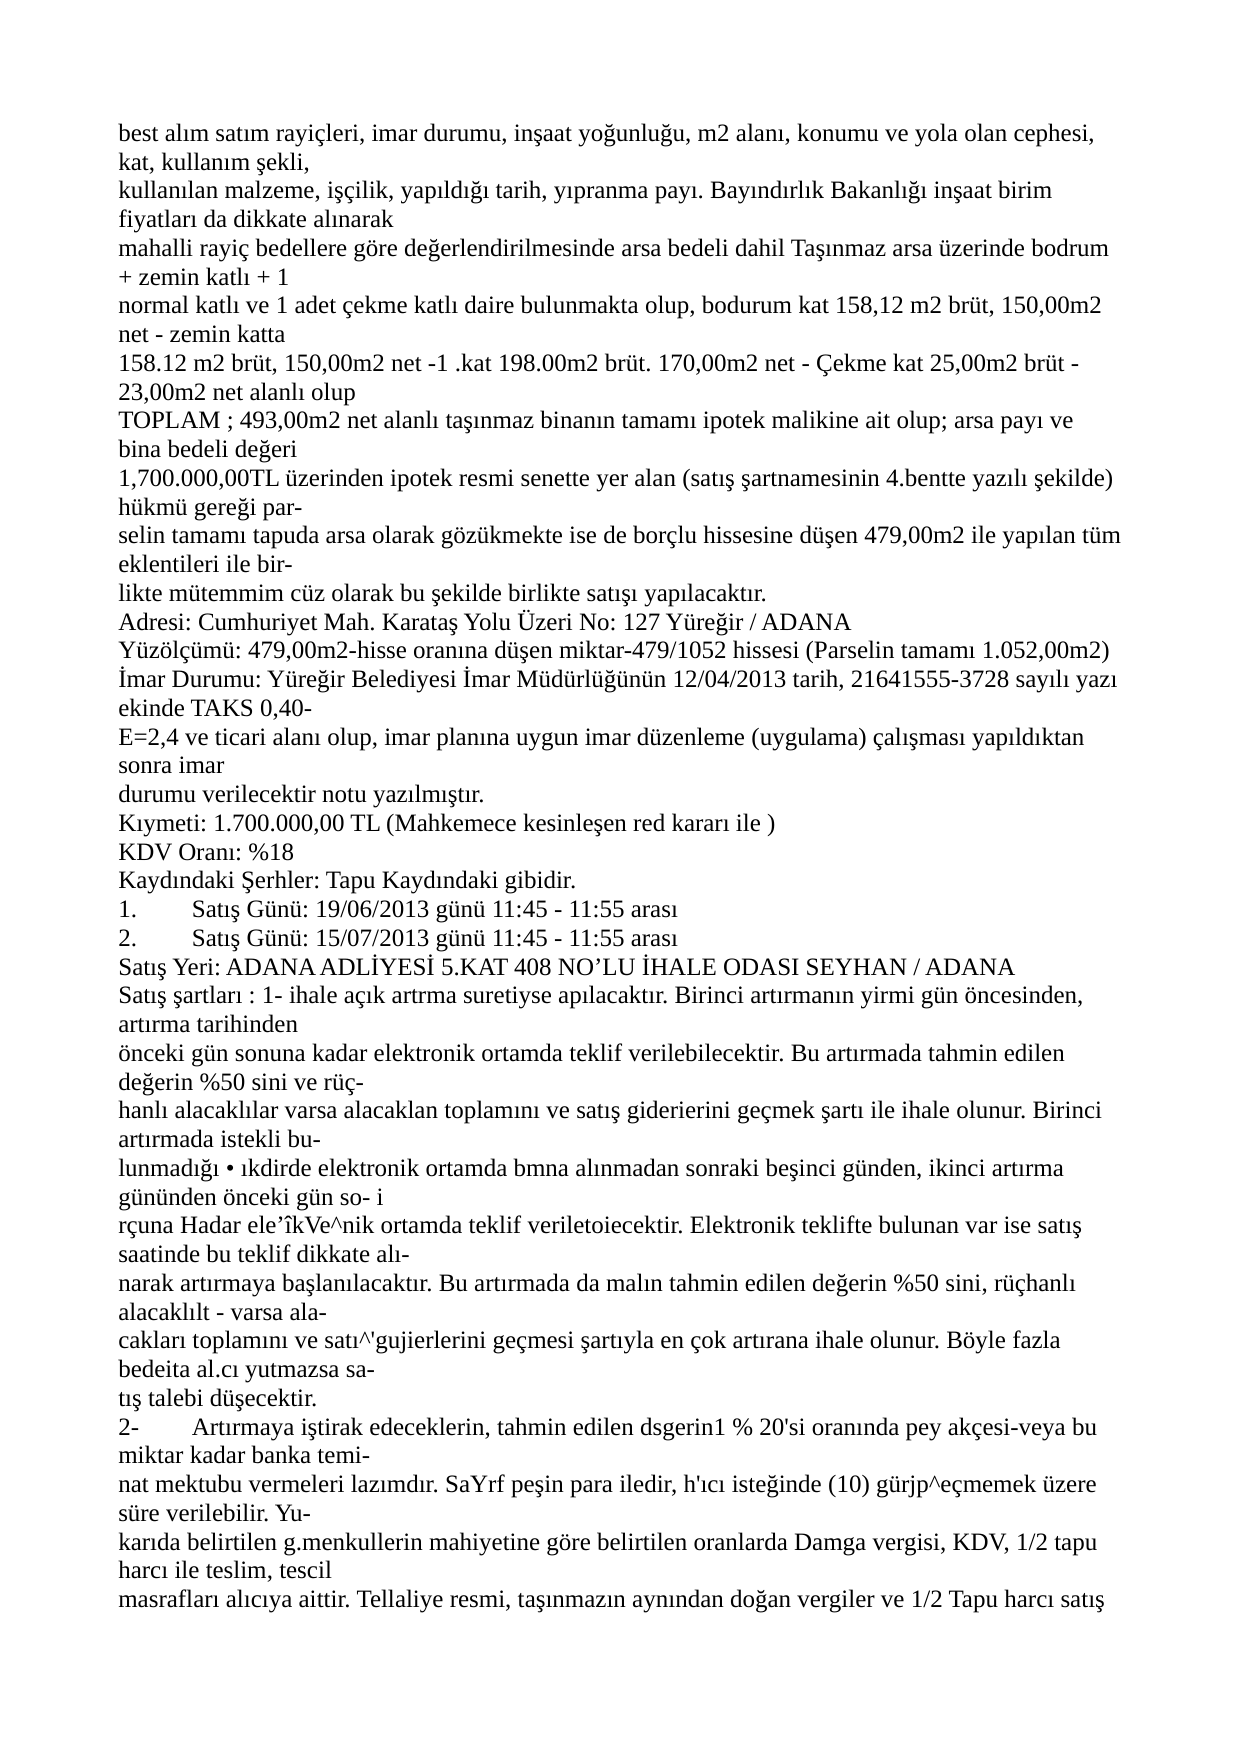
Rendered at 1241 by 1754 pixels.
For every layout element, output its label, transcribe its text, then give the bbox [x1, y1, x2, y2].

text KDV Oranı: %18 [118, 837, 1122, 866]
text Adresi: Cumhuriyet Mah. Karataş Yolu Üzeri No: 127 Yüreğir / ADANA [118, 607, 1122, 636]
text Satış Yeri: ADANA ADLİYESİ 5.KAT 408 NO’LU İHALE ODASI SEYHAN / ADANA [118, 952, 1122, 981]
text 2. Satış Günü: 15/07/2013 günü 11:45 - 11:55 arası [118, 923, 1122, 952]
text Kaydındaki Şerhler: Tapu Kaydındaki gibidir. [118, 866, 1122, 894]
text 2- Artırmaya iştirak edeceklerin, tahmin edilen dsgerin1 % 20'si oranında pey akçesi-veya bu miktar kadar banka temi- nat mektubu vermeleri lazımdır. SaYrf peşin para iledir, h'ıcı isteğinde (10) gürjp^eçmemek üzere süre verilebilir. Yu- karıda belirtilen g.menkullerin mahiyetine göre belirtilen oranlarda Damga vergisi, KDV, 1/2 tapu harcı ile teslim, tescil masrafları alıcıya aittir. Tellaliye resmi, taşınmazın aynından doğan vergiler ve 1/2 Tapu harcı satış [118, 1412, 1122, 1613]
text Kıymeti: 1.700.000,00 TL (Mahkemece kesinleşen red kararı ile ) [118, 808, 1122, 837]
text cakları toplamını ve satı^'gujierlerini geçmesi şartıyla en çok artırana ihale olunur. Böyle fazla bedeita al.cı yutmazsa sa- tış talebi düşecektir. [118, 1326, 1122, 1412]
text Yüzölçümü: 479,00m2-hisse oranına düşen miktar-479/1052 hissesi (Parselin tamamı 1.052,00m2) [118, 636, 1122, 664]
text lunmadığı • ıkdirde elektronik ortamda bmna alınmadan sonraki beşinci günden, ikinci artırma gününden önceki gün so- i rçuna Hadar ele’îkVe^nik ortamda teklif veriletoiecektir. Elektronik teklifte bulunan var ise satış saatinde bu teklif dikkate alı- narak artırmaya başlanılacaktır. Bu artırmada da malın tahmin edilen değerin %50 sini, rüçhanlı alacaklılt - varsa ala- [118, 1153, 1122, 1326]
text İmar Durumu: Yüreğir Belediyesi İmar Müdürlüğünün 12/04/2013 tarih, 21641555-3728 sayılı yazı ekinde TAKS 0,40- E=2,4 ve ticari alanı olup, imar planına uygun imar düzenleme (uygulama) çalışması yapıldıktan sonra imar durumu verilecektir notu yazılmıştır. [118, 664, 1122, 808]
text Satış şartları : 1- ihale açık artrma suretiyse apılacaktır. Birinci artırmanın yirmi gün öncesinden, artırma tarihinden önceki gün sonuna kadar elektronik ortamda teklif verilebilecektir. Bu artırmada tahmin edilen değerin %50 sini ve rüç- hanlı alacaklılar varsa alacaklan toplamını ve satış giderierini geçmek şartı ile ihale olunur. Birinci artırmada istekli bu- [118, 981, 1122, 1153]
text 1. Satış Günü: 19/06/2013 günü 11:45 - 11:55 arası [118, 894, 1122, 923]
text best alım satım rayiçleri, imar durumu, inşaat yoğunluğu, m2 alanı, konumu ve yola olan cephesi, kat, kullanım şekli, kullanılan malzeme, işçilik, yapıldığı tarih, yıpranma payı. Bayındırlık Bakanlığı inşaat birim fiyatları da dikkate alınarak mahalli rayiç bedellere göre değerlendirilmesinde arsa bedeli dahil Taşınmaz arsa üzerinde bodrum + zemin katlı + 1 normal katlı ve 1 adet çekme katlı daire bulunmakta olup, bodurum kat 158,12 m2 brüt, 150,00m2 net - zemin katta 158.12 m2 brüt, 150,00m2 net -1 .kat 198.00m2 brüt. 170,00m2 net - Çekme kat 25,00m2 brüt - 23,00m2 net alanlı olup TOPLAM ; 493,00m2 net alanlı taşınmaz binanın tamamı ipotek malikine ait olup; arsa payı ve bina bedeli değeri 1,700.000,00TL üzerinden ipotek resmi senette yer alan (satış şartnamesinin 4.bentte yazılı şekilde) hükmü gereği par- selin tamamı tapuda arsa olarak gözükmekte ise de borçlu hissesine düşen 479,00m2 ile yapılan tüm eklentileri ile bir- likte mütemmim cüz olarak bu şekilde birlikte satışı yapılacaktır. [118, 118, 1122, 607]
